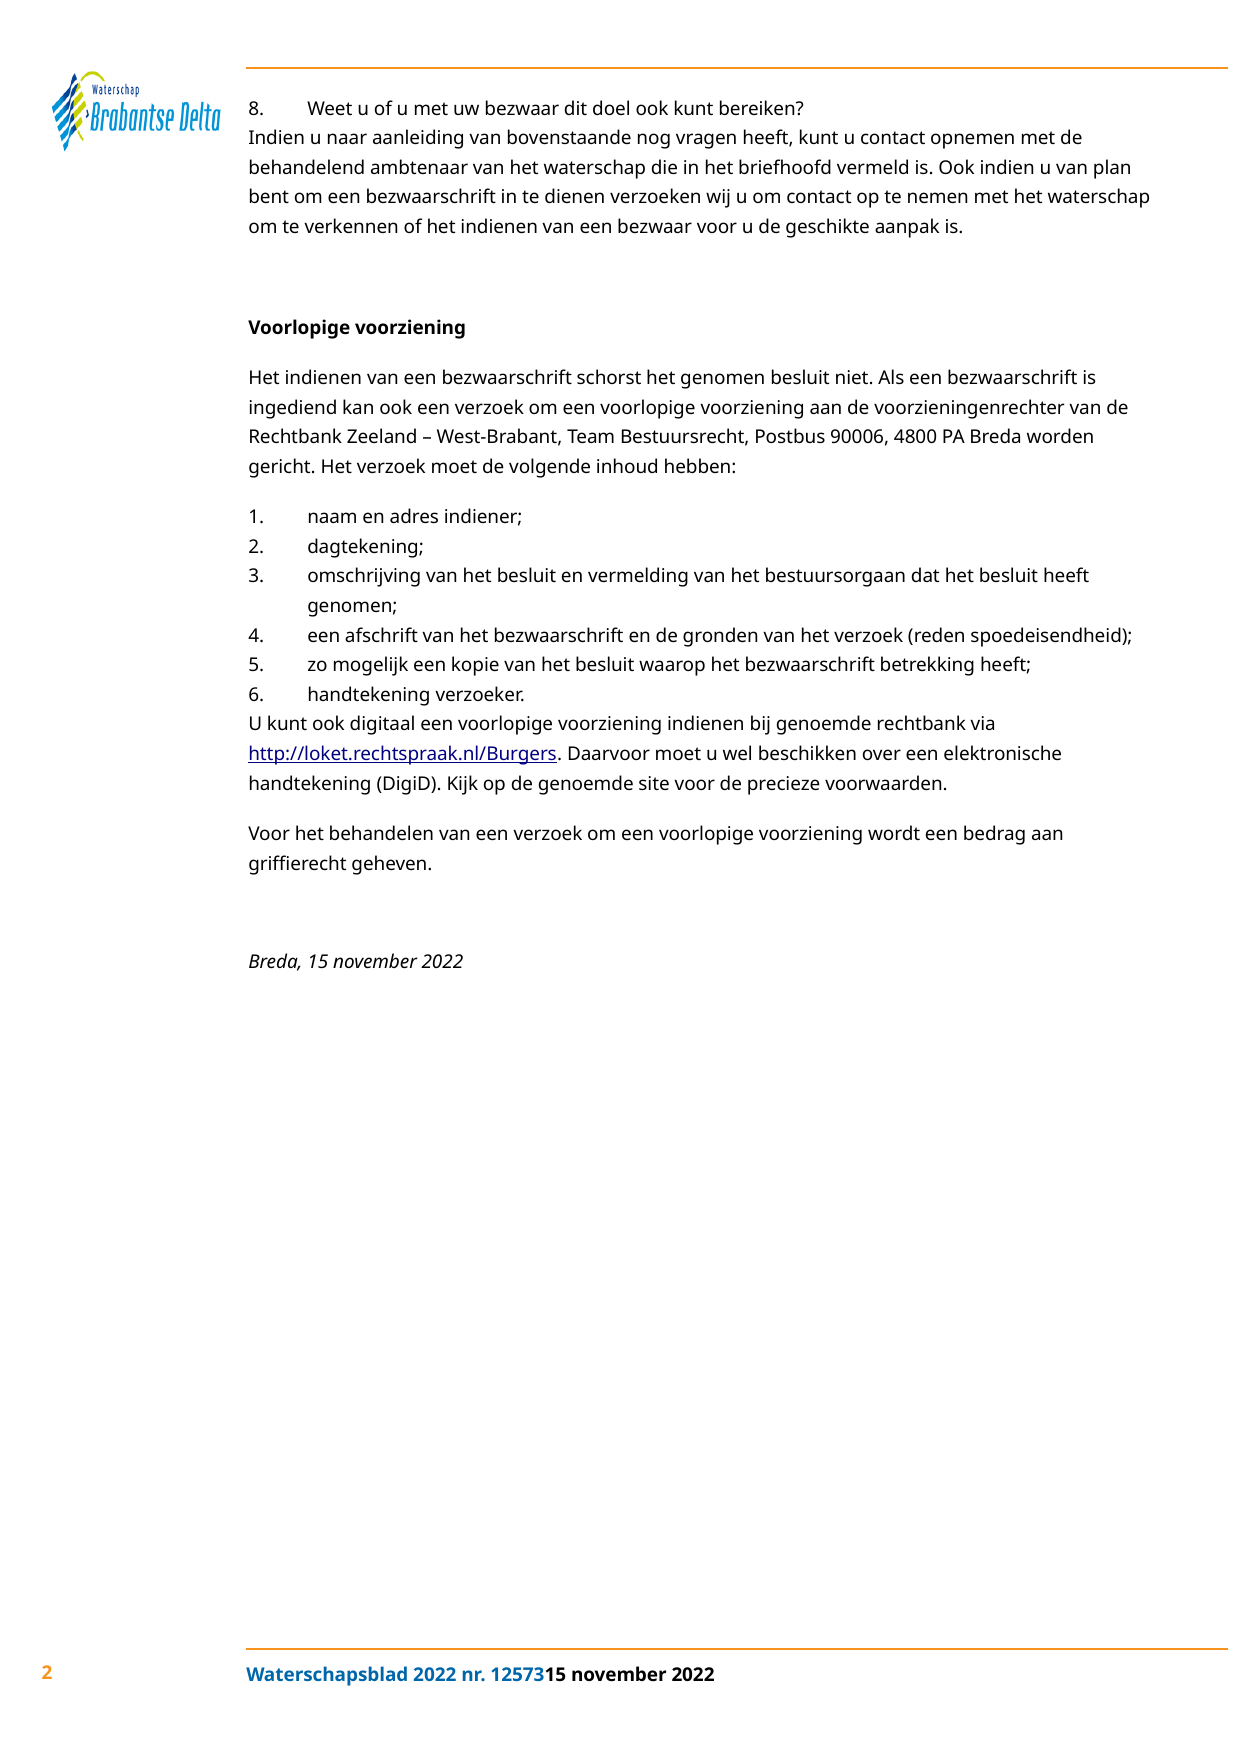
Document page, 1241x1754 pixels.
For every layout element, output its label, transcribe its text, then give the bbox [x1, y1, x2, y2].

text Voorlopige voorziening [248, 314, 1152, 340]
picture [41, 47, 231, 172]
list zo mogelijk een kopie van het besluit waarop het bezwaarschrift betrekking heeft; [248, 651, 1152, 677]
list omschrijving van het besluit en vermelding van het bestuursorgaan dat het besluit heeft genomen; [248, 563, 1152, 618]
list Weet u of u met uw bezwaar dit doel ook kunt bereiken? [248, 95, 1152, 121]
text Het indienen van een bezwaarschrift schorst het genomen besluit niet. Als een bezwaarschrift is ingediend kan ook een verzoek om een voorlopige voorziening aan de voorzieningenrechter van de Rechtbank Zeeland – West-Brabant, Team Bestuursrecht, Postbus 90006, 4800 PA Breda worden gericht. Het verzoek moet de volgende inhoud hebben: [248, 364, 1152, 479]
text U kunt ook digitaal een voorlopige voorziening indienen bij genoemde rechtbank via http://loket.rechtspraak.nl/Burgers. Daarvoor moet u wel beschikken over een elektronische handtekening (DigiD). Kijk op de genoemde site voor de precieze voorwaarden. [248, 711, 1152, 796]
list dagtekening; [248, 533, 1152, 559]
text Indien u naar aanleiding van bovenstaande nog vragen heeft, kunt u contact opnemen met de behandelend ambtenaar van het waterschap die in het briefhoofd vermeld is. Ook indien u van plan bent om een bezwaarschrift in te dienen verzoeken wij u om contact op te nemen met het waterschap om te verkennen of het indienen van een bezwaar voor u de geschikte aanpak is. [248, 124, 1152, 239]
text Voor het behandelen van een verzoek om een voorlopige voorziening wordt een bedrag aan griffierecht geheven. [248, 820, 1152, 876]
list een afschrift van het bezwaarschrift en de gronden van het verzoek (reden spoedeisendheid); [248, 622, 1152, 648]
list naam en adres indiener; [248, 503, 1152, 529]
list handtekening verzoeker. [248, 681, 1152, 707]
text Breda, 15 november 2022 [248, 948, 1152, 974]
